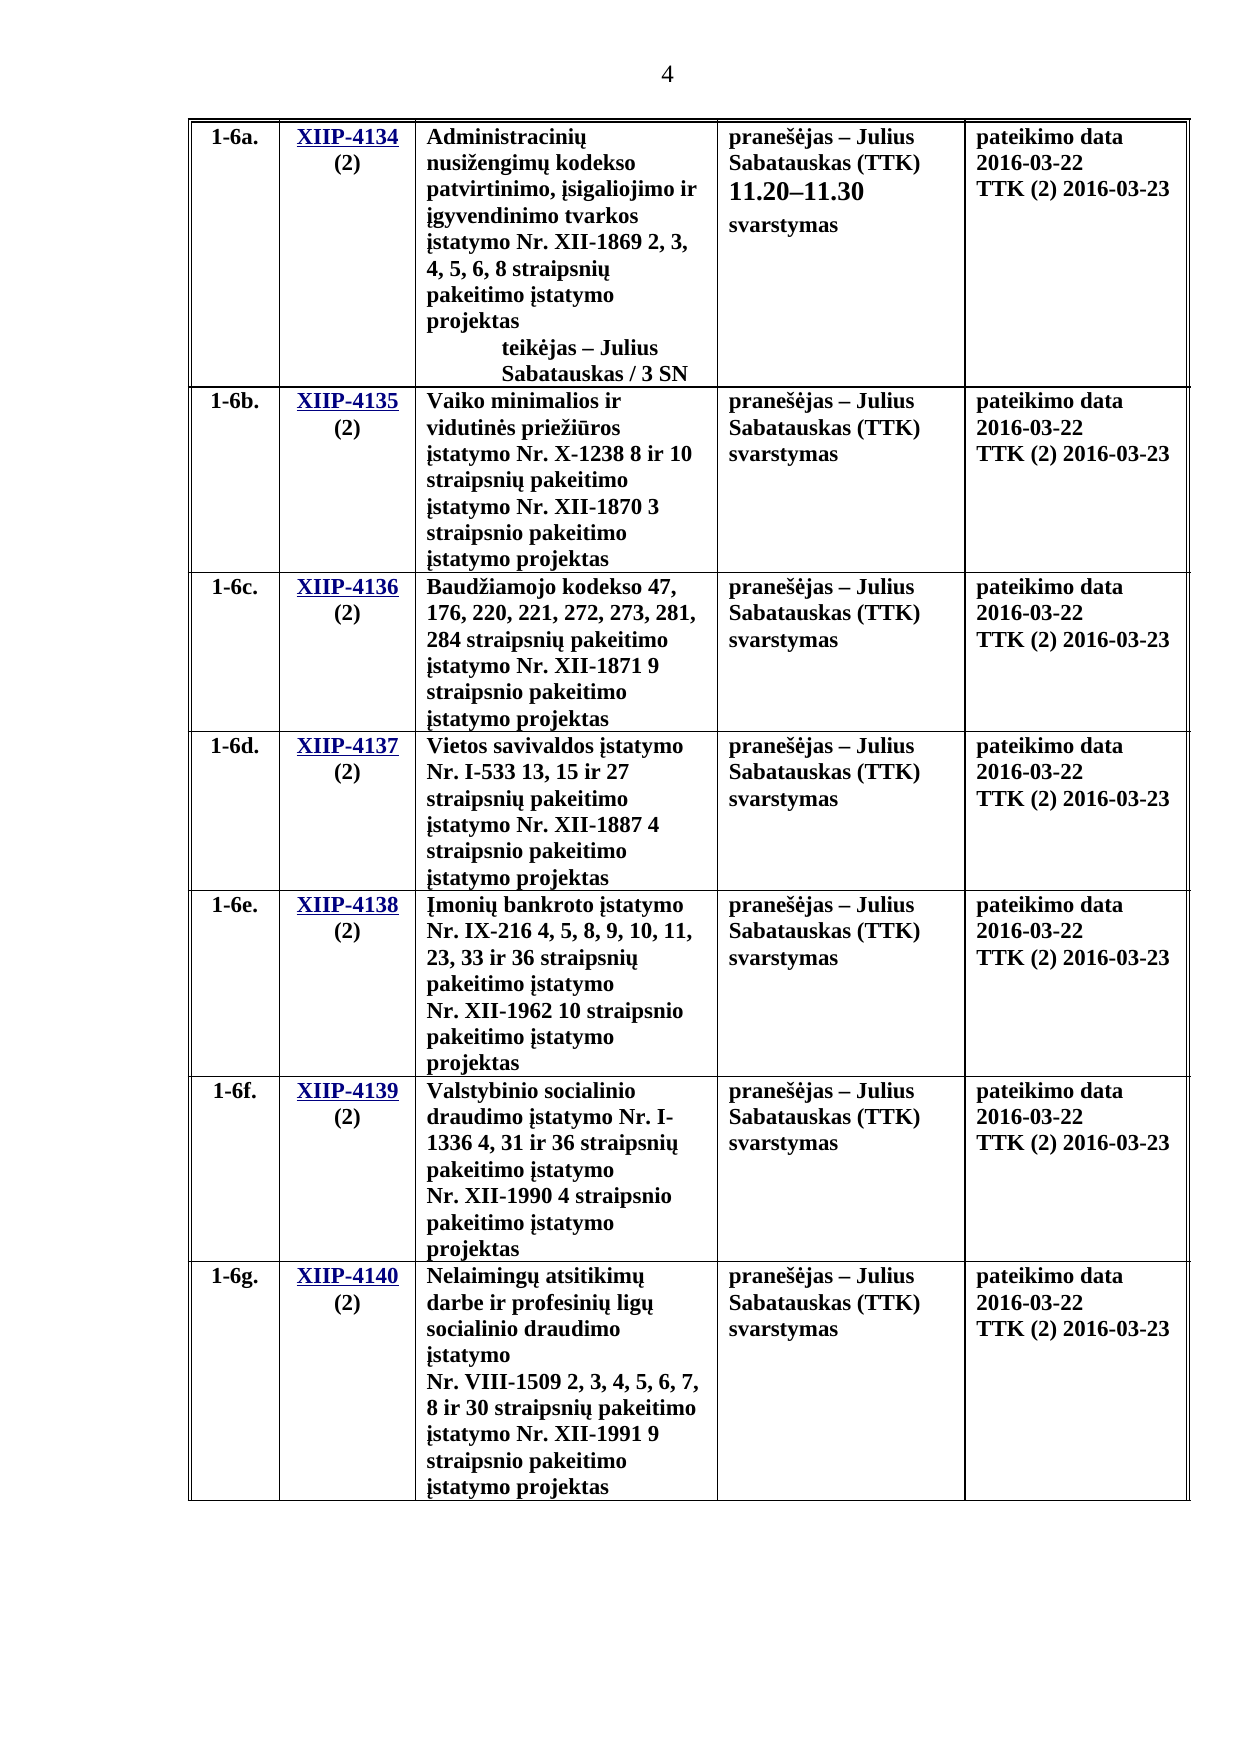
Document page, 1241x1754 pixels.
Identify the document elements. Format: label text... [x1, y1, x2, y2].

table_cell XIIP-4136 (2) [280, 573, 415, 731]
table_cell 1-6a. [192, 123, 279, 386]
table_cell pateikimo data 2016-03-22 TTK (2) 2016-03-23 [966, 732, 1186, 890]
table_cell [176, 1261, 188, 1499]
table_cell pranešėjas – Julius Sabatauskas (TTK) svarstymas [718, 388, 964, 572]
table_cell 1-6c. [192, 573, 279, 731]
table_cell [1190, 1076, 1240, 1261]
table_cell XIIP-4140 (2) [280, 1262, 415, 1499]
table_cell [176, 1076, 188, 1261]
table_cell pranešėjas – Julius Sabatauskas (TTK) 11.20–11.30 svarstymas [718, 123, 964, 386]
table_cell [1190, 890, 1240, 1076]
table_cell pateikimo data 2016-03-22 TTK (2) 2016-03-23 [966, 388, 1186, 572]
table_cell XIIP-4134 (2) [280, 123, 415, 386]
table_cell [176, 572, 188, 731]
table_cell pranešėjas – Julius Sabatauskas (TTK) svarstymas [718, 573, 964, 731]
table_cell Administracinių nusižengimų kodekso patvirtinimo, įsigaliojimo ir įgyvendinimo tvarkos įstatymo Nr. XII-1869 2, 3, 4, 5, 6, 8 straipsnių pakeitimo įstatymo projektas teikėjas – Julius Sabatauskas / 3 SN [416, 123, 717, 386]
table_cell 1-6b. [192, 388, 279, 572]
table_cell XIIP-4139 (2) [280, 1077, 415, 1261]
table_cell [176, 731, 188, 890]
table_cell Įmonių bankroto įstatymo Nr. IX-216 4, 5, 8, 9, 10, 11, 23, 33 ir 36 straipsnių pakeitimo įstatymo Nr. XII-1962 10 straipsnio pakeitimo įstatymo projektas [416, 891, 717, 1076]
table_cell XIIP-4138 (2) [280, 891, 415, 1076]
table_cell [176, 118, 188, 386]
table_cell pateikimo data 2016-03-22 TTK (2) 2016-03-23 [966, 891, 1186, 1076]
table_cell XIIP-4137 (2) [280, 732, 415, 890]
table_cell Valstybinio socialinio draudimo įstatymo Nr. I-1336 4, 31 ir 36 straipsnių pakeitimo įstatymo Nr. XII-1990 4 straipsnio pakeitimo įstatymo projektas [416, 1077, 717, 1261]
table_cell pranešėjas – Julius Sabatauskas (TTK) svarstymas [718, 1077, 964, 1261]
table_cell pateikimo data 2016-03-22 TTK (2) 2016-03-23 [966, 573, 1186, 731]
table_cell pateikimo data 2016-03-22 TTK (2) 2016-03-23 [966, 123, 1186, 386]
table_cell pranešėjas – Julius Sabatauskas (TTK) svarstymas [718, 891, 964, 1076]
table_cell Baudžiamojo kodekso 47, 176, 220, 221, 272, 273, 281, 284 straipsnių pakeitimo įstatymo Nr. XII-1871 9 straipsnio pakeitimo įstatymo projektas [416, 573, 717, 731]
table_cell 1-6d. [192, 732, 279, 890]
table_cell 1-6f. [192, 1077, 279, 1261]
table_cell [1190, 731, 1240, 890]
table_cell [1190, 118, 1240, 386]
table_cell [1190, 1261, 1240, 1499]
table_cell [1190, 572, 1240, 731]
table_cell 1-6e. [192, 891, 279, 1076]
table_cell Nelaimingų atsitikimų darbe ir profesinių ligų socialinio draudimo įstatymo Nr. VIII-1509 2, 3, 4, 5, 6, 7, 8 ir 30 straipsnių pakeitimo įstatymo Nr. XII-1991 9 straipsnio pakeitimo įstatymo projektas [416, 1262, 717, 1499]
table_cell XIIP-4135 (2) [280, 388, 415, 572]
table_cell [176, 890, 188, 1076]
table_cell pateikimo data 2016-03-22 TTK (2) 2016-03-23 [966, 1077, 1186, 1261]
table_cell pranešėjas – Julius Sabatauskas (TTK) svarstymas [718, 732, 964, 890]
table_cell [176, 386, 188, 572]
table_cell [1190, 386, 1240, 572]
table_cell pranešėjas – Julius Sabatauskas (TTK) svarstymas [718, 1262, 964, 1499]
table_cell pateikimo data 2016-03-22 TTK (2) 2016-03-23 [966, 1262, 1186, 1499]
table_cell 1-6g. [192, 1262, 279, 1499]
table_cell Vietos savivaldos įstatymo Nr. I-533 13, 15 ir 27 straipsnių pakeitimo įstatymo Nr. XII-1887 4 straipsnio pakeitimo įstatymo projektas [416, 732, 717, 890]
table_cell Vaiko minimalios ir vidutinės priežiūros įstatymo Nr. X-1238 8 ir 10 straipsnių pakeitimo įstatymo Nr. XII-1870 3 straipsnio pakeitimo įstatymo projektas [416, 388, 717, 572]
